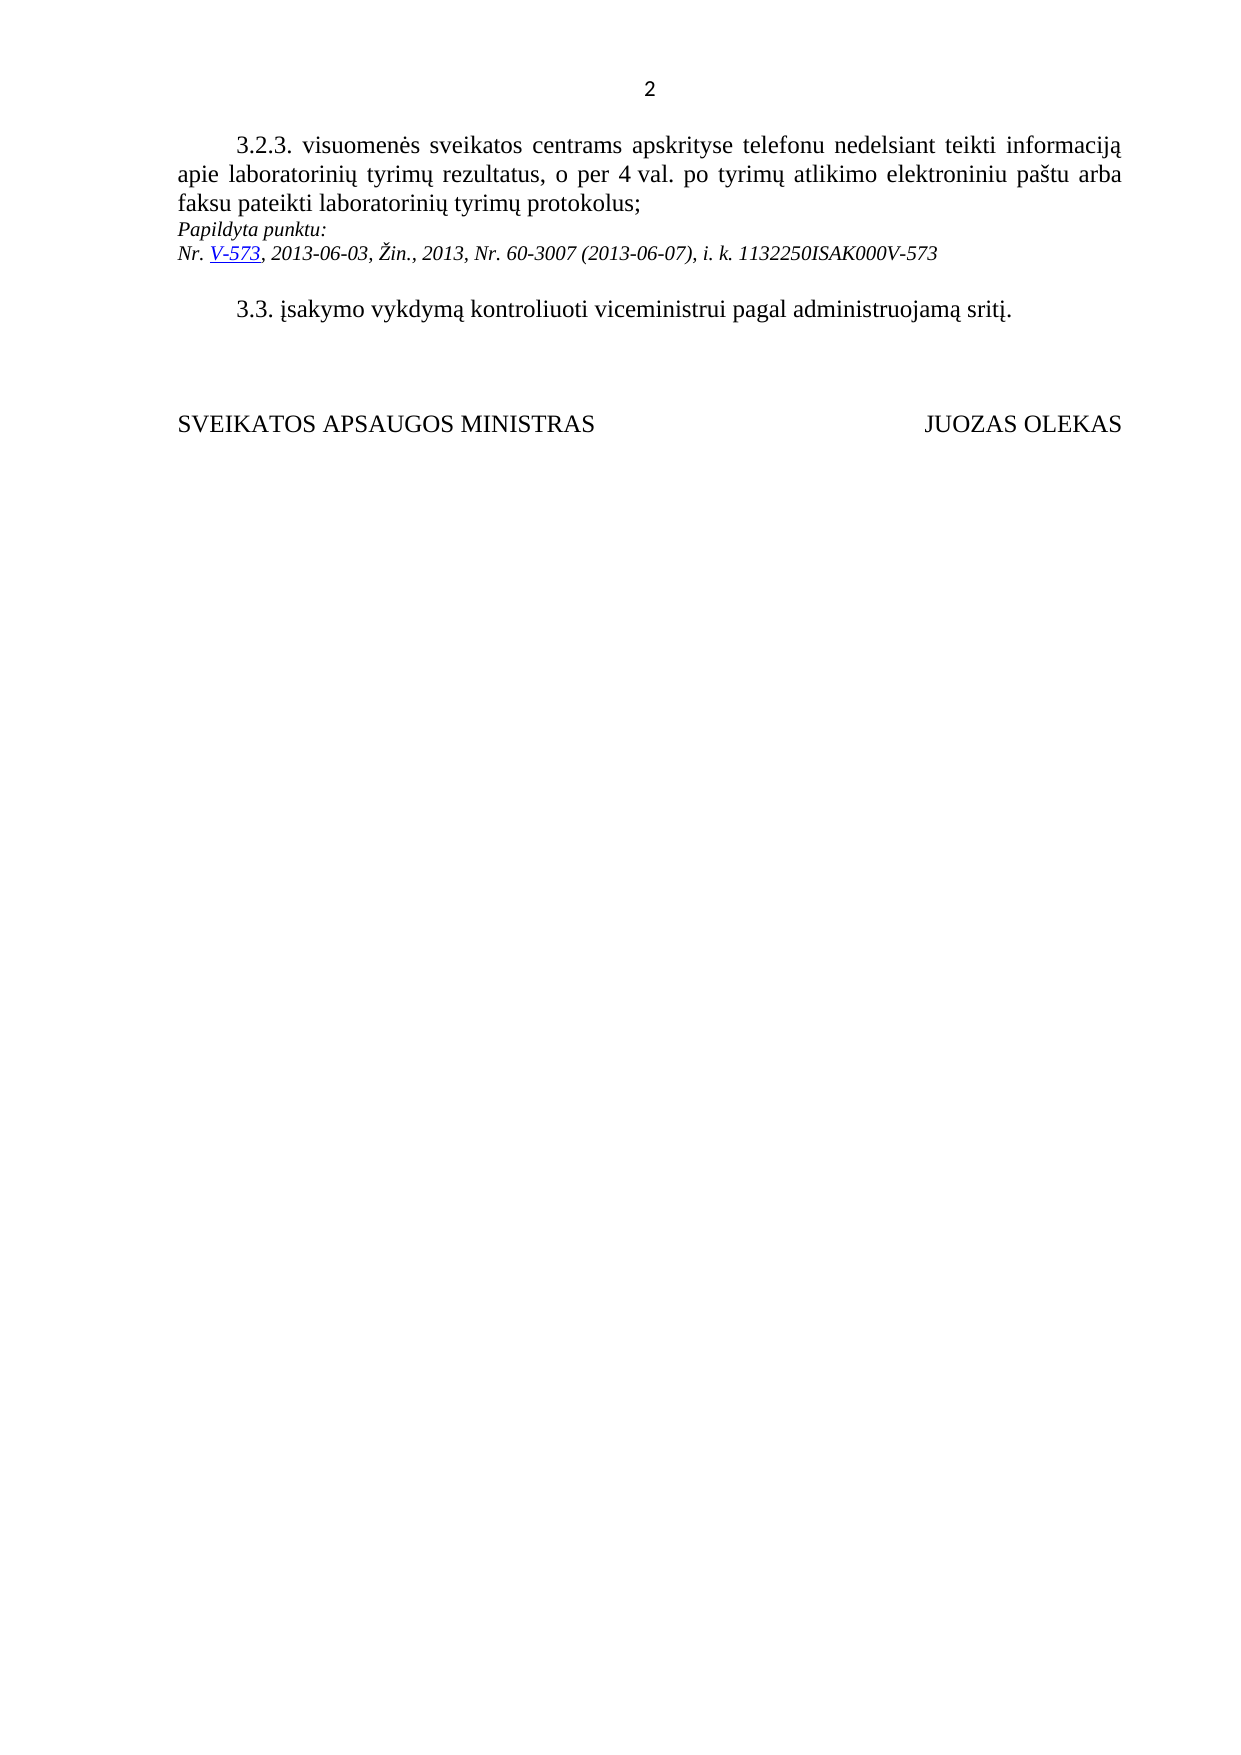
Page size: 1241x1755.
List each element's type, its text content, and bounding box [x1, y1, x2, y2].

text 3.2.3. visuomenės sveikatos centrams apskrityse telefonu nedelsiant teikti informaciją apie laboratorinių tyrimų rezultatus, o per 4 val. po tyrimų atlikimo elektroniniu paštu arba faksu pateikti laboratorinių tyrimų protokolus; [177, 131, 1122, 217]
text Nr. V-573, 2013-06-03, Žin., 2013, Nr. 60-3007 (2013-06-07), i. k. 1132250ISAK000V-573 [177, 241, 1122, 265]
text 3.3. įsakymo vykdymą kontroliuoti viceministrui pagal administruojamą sritį. [177, 294, 1122, 322]
text Papildyta punktu: [177, 217, 1122, 241]
text SVEIKATOS APSAUGOS MINISTRAS JUOZAS OLEKAS [177, 409, 1122, 437]
